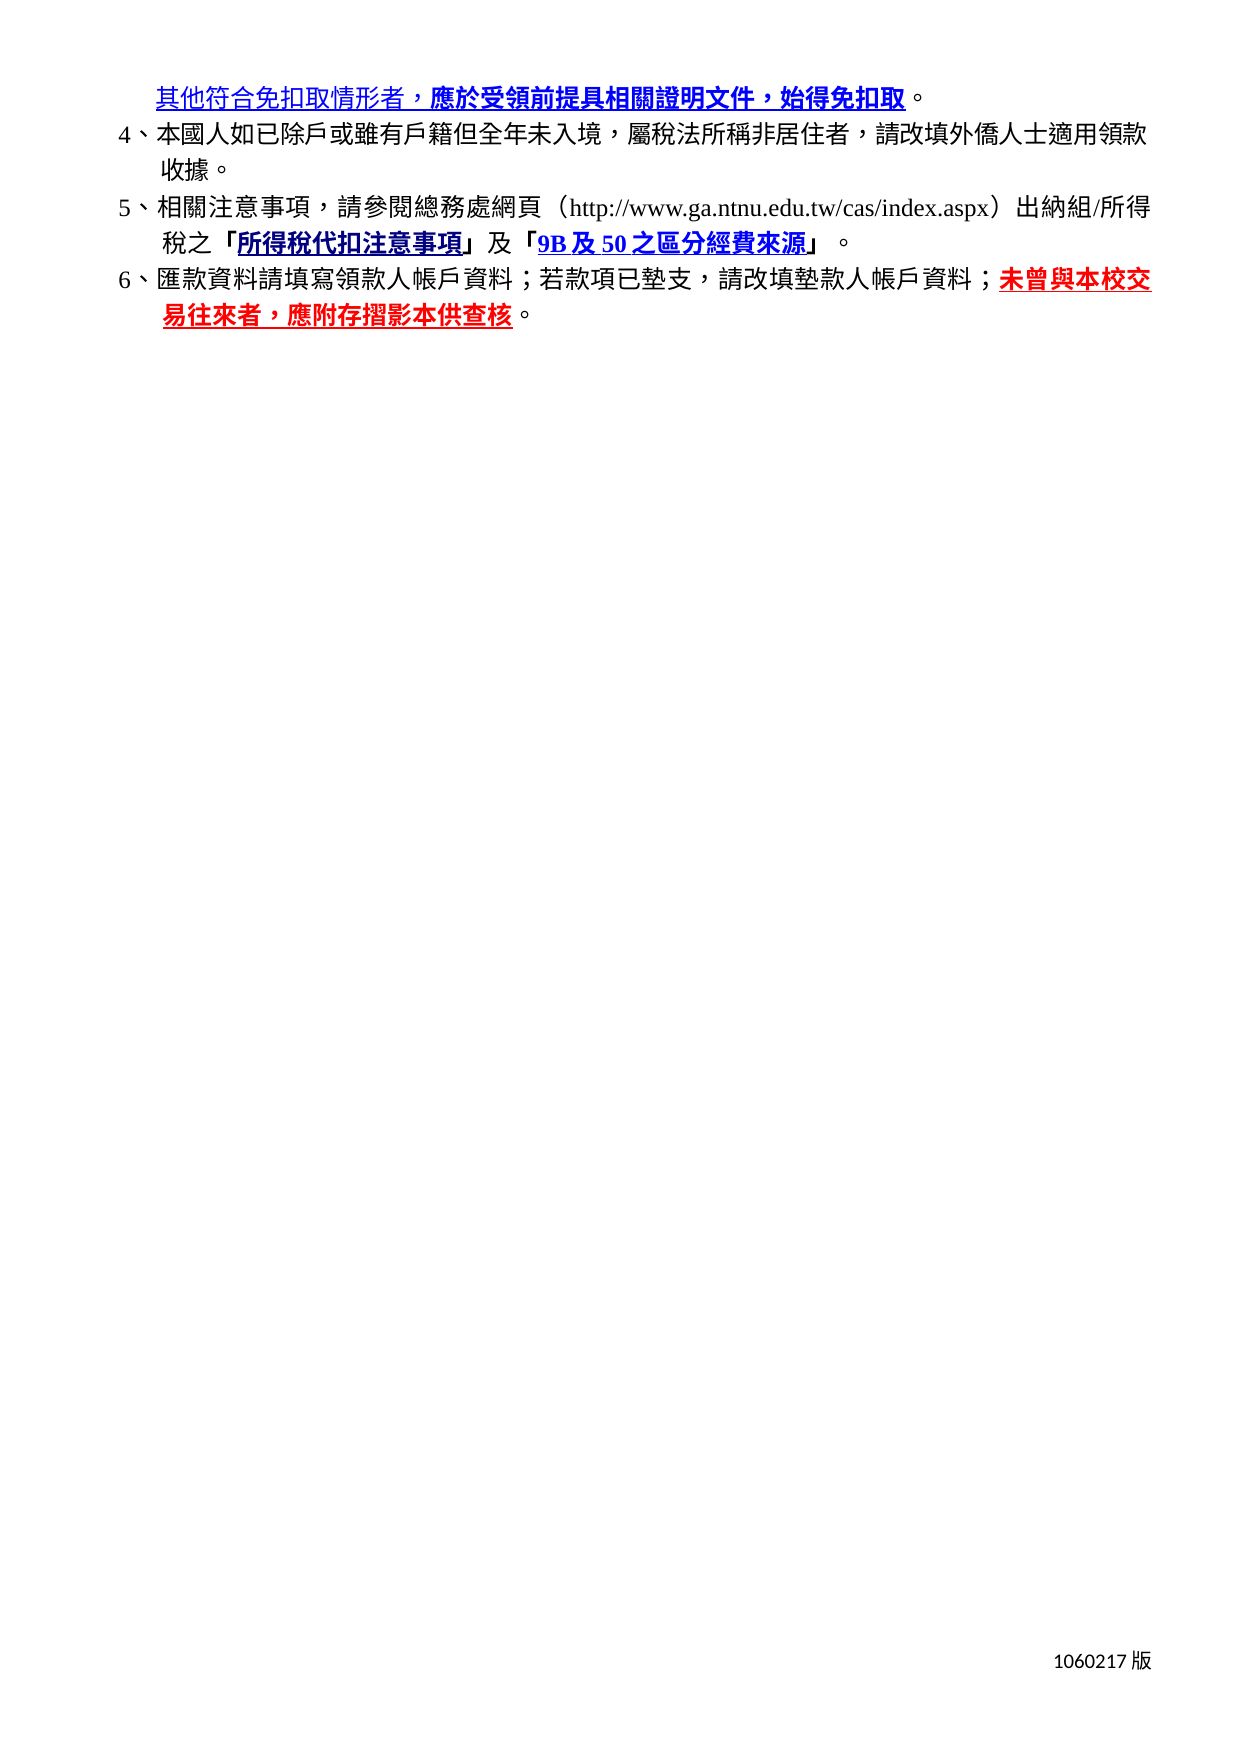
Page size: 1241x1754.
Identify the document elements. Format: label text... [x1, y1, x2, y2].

text 6、匯款資料請填寫領款人帳戶資料；若款項已墊支，請改填墊款人帳戶資料；未曾與本校交易往來者，應附存摺影本供查核。 [118, 259, 1152, 332]
text 其他符合免扣取情形者，應於受領前提具相關證明文件，始得免扣取。 [118, 78, 1152, 114]
text 5、相關注意事項，請參閱總務處網頁（http://www.ga.ntnu.edu.tw/cas/index.aspx）出納組/所得稅之「所得稅代扣注意事項」及「9B及50之區分經費來源」。 [118, 187, 1152, 259]
text 4、本國人如已除戶或雖有戶籍但全年未入境，屬稅法所稱非居住者，請改填外僑人士適用領款收據。 [118, 114, 1152, 187]
